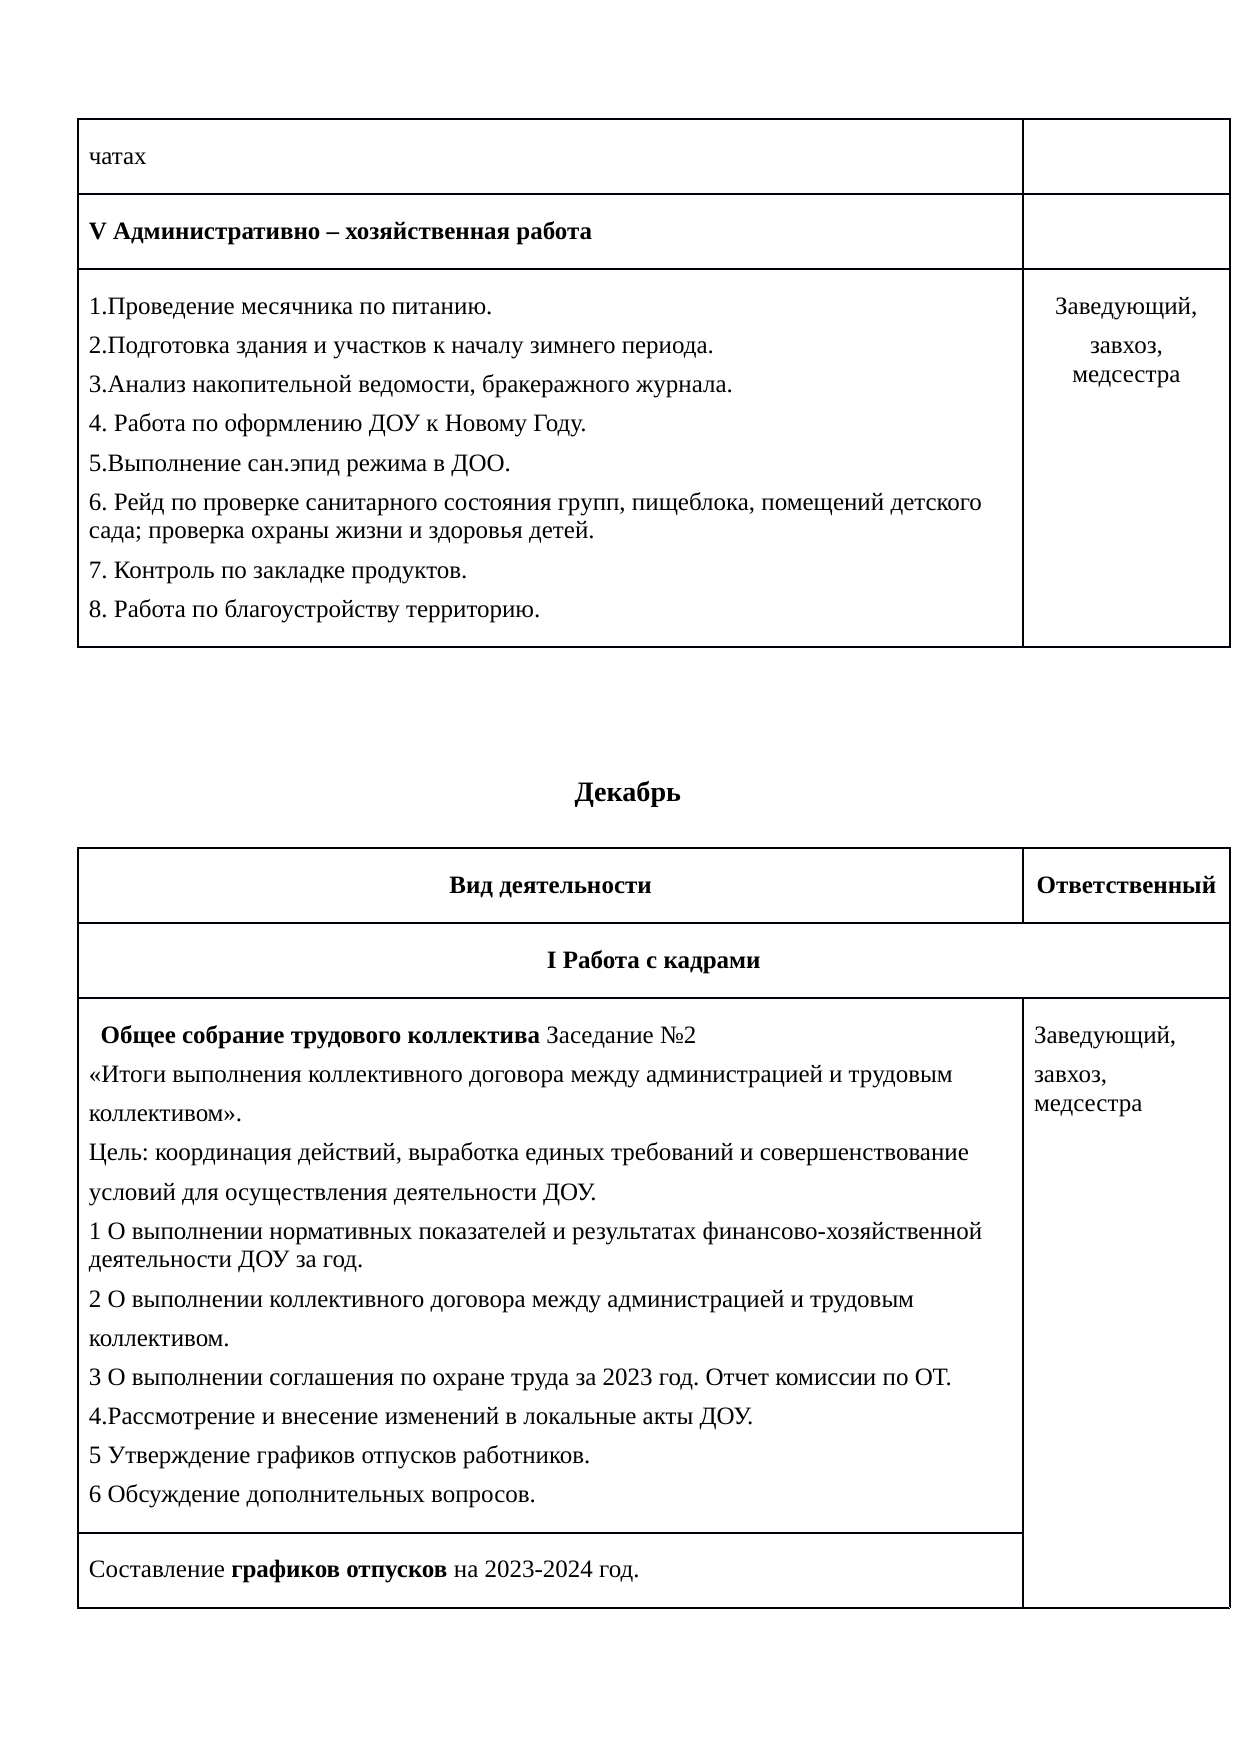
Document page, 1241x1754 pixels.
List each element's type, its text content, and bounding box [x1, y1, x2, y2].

table_header Вид деятельности [79, 849, 1022, 922]
table_cell [1024, 195, 1229, 268]
table_cell Заведующий, завхоз, медсестра [1024, 270, 1229, 646]
table_cell I Работа с кадрами [79, 924, 1229, 997]
table_cell чатах [79, 120, 1022, 193]
table_cell Заведующий, завхоз, медсестра [1024, 999, 1229, 1607]
table_header Ответственный [1024, 849, 1229, 922]
text Декабрь [89, 776, 1167, 808]
table_cell Составление графиков отпусков на 2023-2024 год. [79, 1534, 1022, 1607]
table_cell 1.Проведение месячника по питанию. 2.Подготовка здания и участков к началу зимнего периода. 3.Анализ накопительной ведомости, бракеражного журнала. 4. Работа по оформлению ДОУ к Новому Году. 5.Выполнение сан.эпид режима в ДОО. 6. Рейд по проверке санитарного состояния групп, пищеблока, помещений детского сада; проверка охраны жизни и здоровья детей. 7. Контроль по закладке продуктов. 8. Работа по благоустройству территорию. [79, 270, 1022, 646]
table_cell Общее собрание трудового коллектива Заседание №2 «Итоги выполнения коллективного договора между администрацией и трудовым коллективом». Цель: координация действий, выработка единых требований и совершенствование условий для осуществления деятельности ДОУ. 1 О выполнении нормативных показателей и результатах финансово-хозяйственной деятельности ДОУ за год. 2 О выполнении коллективного договора между администрацией и трудовым коллективом. 3 О выполнении соглашения по охране труда за 2023 год. Отчет комиссии по ОТ. 4.Рассмотрение и внесение изменений в локальные акты ДОУ. 5 Утверждение графиков отпусков работников. 6 Обсуждение дополнительных вопросов. [79, 999, 1022, 1532]
table_cell [1024, 120, 1229, 193]
table_cell V Административно – хозяйственная работа [79, 195, 1022, 268]
